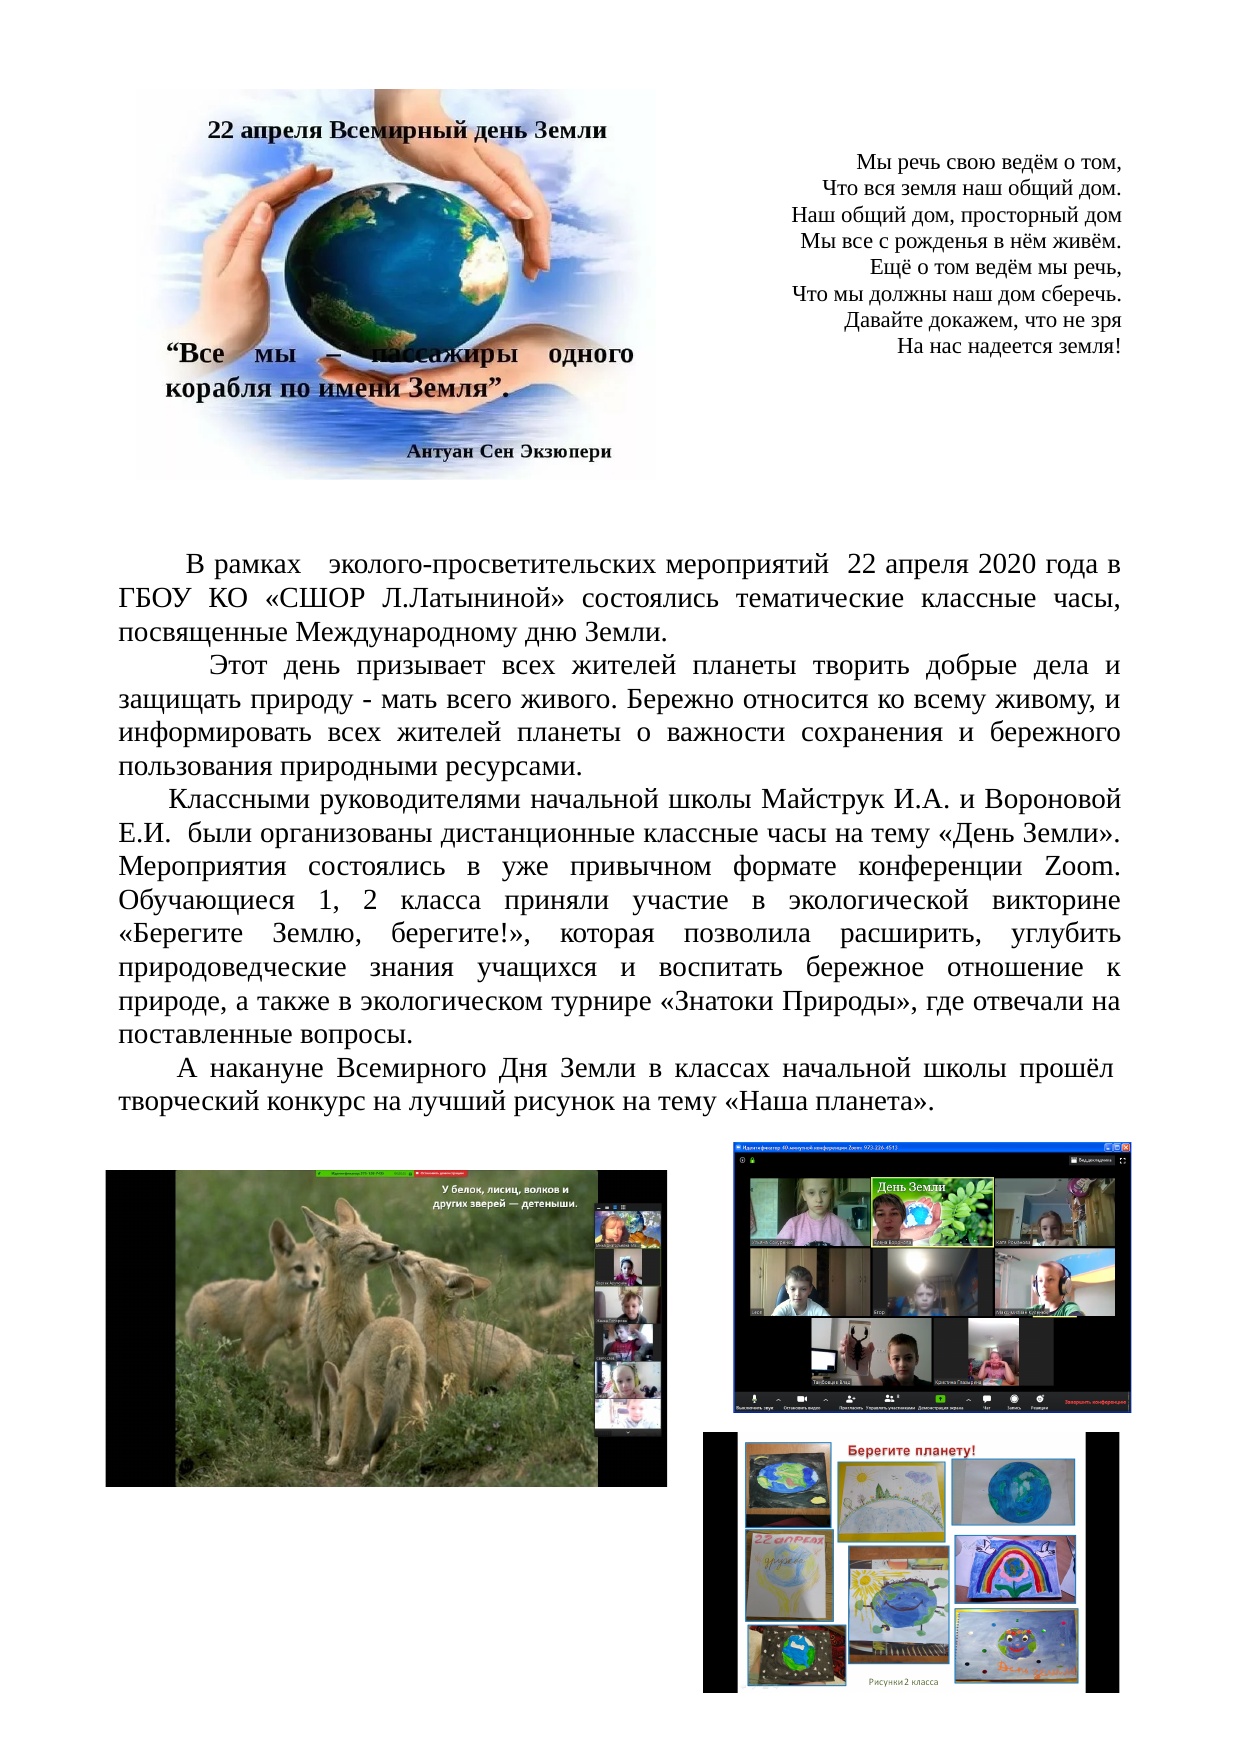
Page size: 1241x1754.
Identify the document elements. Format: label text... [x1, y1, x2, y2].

text А накануне Всемирного Дня Земли в классах начальной школы прошёл творческий конкурс на лучший рисунок на тему «Наша планета». [118, 1050, 1122, 1117]
picture [703, 1432, 1120, 1693]
text Мы речь свою ведём о том, [656, 148, 1122, 174]
text Классными руководителями начальной школы Майструк И.А. и Вороновой Е.И. были организованы дистанционные классные часы на тему «День Земли». Мероприятия состоялись в уже привычном формате конференции Zoom. Обучающиеся 1, 2 класса приняли участие в экологической викторине «Берегите Землю, берегите!», которая позволила расширить, углубить природоведческие знания учащихся и воспитать бережное отношение к природе, а также в экологическом турнире «Знатоки Природы», где отвечали на поставленные вопросы. [118, 781, 1122, 1050]
picture [733, 1142, 1132, 1413]
text Что вся земля наш общий дом. [656, 174, 1122, 201]
text Давайте докажем, что не зря [656, 306, 1122, 332]
picture [105, 1170, 668, 1487]
text В рамках эколого-просветительских мероприятий 22 апреля 2020 года в ГБОУ КО «СШОР Л.Латыниной» состоялись тематические классные часы, посвященные Международному дню Земли. [118, 547, 1122, 647]
text Мы все с рожденья в нём живём. [656, 227, 1122, 253]
picture [135, 89, 656, 480]
text Наш общий дом, просторный дом [656, 201, 1122, 227]
text Этот день призывает всех жителей планеты творить добрые дела и защищать природу - мать всего живого. Бережно относится ко всему живому, и информировать всех жителей планеты о важности сохранения и бережного пользования природными ресурсами. [118, 647, 1122, 781]
text На нас надеется земля! [656, 332, 1122, 359]
text Что мы должны наш дом сберечь. [656, 280, 1122, 306]
text Ещё о том ведём мы речь, [656, 253, 1122, 280]
text [118, 332, 135, 359]
